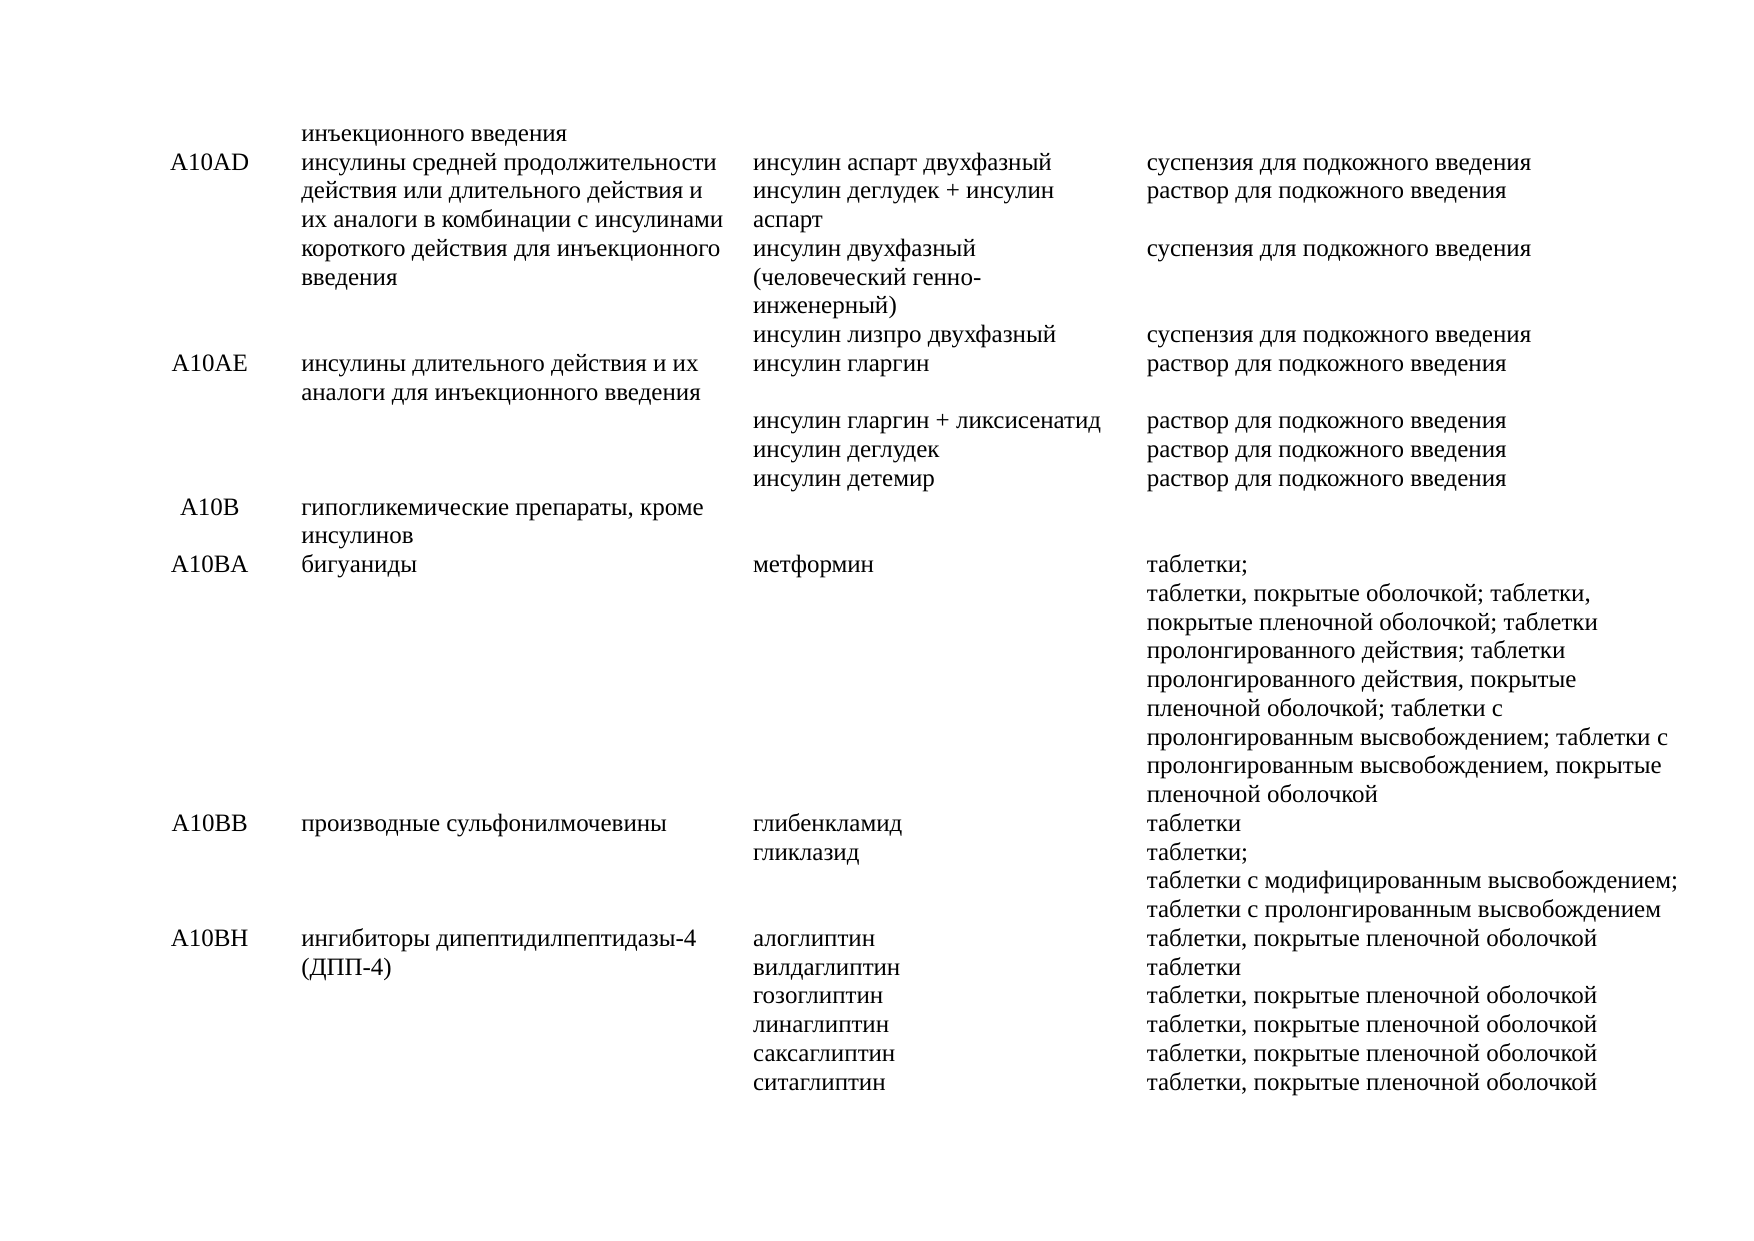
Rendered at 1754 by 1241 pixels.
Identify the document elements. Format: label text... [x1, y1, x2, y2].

table_cell [290, 434, 742, 463]
table_cell таблетки, покрытые пленочной оболочкой [1135, 1009, 1704, 1038]
table_cell инсулин лизпро двухфазный [742, 319, 1135, 348]
table_cell таблетки; таблетки, покрытые оболочкой; таблетки, покрытые пленочной оболочкой; таблетки пролонгированного действия; таблетки пролонгированного действия, покрытые пленочной оболочкой; таблетки с пролонгированным высвобождением; таблетки с пролонгированным высвобождением, покрытые пленочной оболочкой [1135, 549, 1704, 808]
table_cell раствор для подкожного введения [1135, 463, 1704, 492]
table_cell вилдаглиптин [742, 952, 1135, 981]
table_cell гозоглиптин [742, 981, 1135, 1009]
table_cell инсулин гларгин [742, 348, 1135, 406]
table_cell ингибиторы дипептидилпептидазы-4 (ДПП-4) [290, 923, 742, 1096]
table_cell [742, 118, 1135, 147]
table_cell таблетки, покрытые пленочной оболочкой [1135, 1067, 1704, 1096]
table_cell инсулин аспарт двухфазный [742, 147, 1135, 176]
table_cell таблетки [1135, 952, 1704, 981]
table_cell производные сульфонилмочевины [290, 808, 742, 923]
table_cell линаглиптин [742, 1009, 1135, 1038]
table_cell A10BA [129, 549, 290, 808]
table_cell бигуаниды [290, 549, 742, 808]
table_cell суспензия для подкожного введения [1135, 233, 1704, 319]
table_cell гликлазид [742, 837, 1135, 923]
table_cell саксаглиптин [742, 1038, 1135, 1067]
table_cell [129, 319, 290, 348]
table_cell [129, 434, 290, 463]
table_cell метформин [742, 549, 1135, 808]
table_cell A10BB [129, 808, 290, 837]
table_cell раствор для подкожного введения [1135, 406, 1704, 434]
table_cell таблетки; таблетки с модифицированным высвобождением; таблетки с пролонгированным высвобождением [1135, 837, 1704, 923]
table_cell [1135, 492, 1704, 549]
table_cell суспензия для подкожного введения [1135, 147, 1704, 176]
table_cell [290, 463, 742, 492]
table_cell суспензия для подкожного введения [1135, 319, 1704, 348]
table_cell [129, 463, 290, 492]
table_cell ситаглиптин [742, 1067, 1135, 1096]
table_cell A10B [129, 492, 290, 549]
table_cell инсулин деглудек [742, 434, 1135, 463]
table_cell раствор для подкожного введения [1135, 434, 1704, 463]
table_cell [129, 118, 290, 147]
table_cell раствор для подкожного введения [1135, 176, 1704, 233]
table_cell инсулин двухфазный (человеческий генно-инженерный) [742, 233, 1135, 319]
table_cell A10BH [129, 923, 290, 1096]
table_cell A10AE [129, 348, 290, 406]
table_cell таблетки, покрытые пленочной оболочкой [1135, 981, 1704, 1009]
table_cell [129, 176, 290, 233]
table_cell [1135, 118, 1704, 147]
table_cell гипогликемические препараты, кроме инсулинов [290, 492, 742, 549]
table_cell инсулин деглудек + инсулин аспарт [742, 176, 1135, 233]
table_cell таблетки [1135, 808, 1704, 837]
table_cell инсулины средней продолжительности действия или длительного действия и их аналоги в комбинации с инсулинами короткого действия для инъекционного введения [290, 147, 742, 348]
table_cell алоглиптин [742, 923, 1135, 952]
table_cell [129, 837, 290, 923]
table_cell инсулин гларгин + ликсисенатид [742, 406, 1135, 434]
table_cell инъекционного введения [290, 118, 742, 147]
table_cell [742, 492, 1135, 549]
table_cell инсулин детемир [742, 463, 1135, 492]
table_cell раствор для подкожного введения [1135, 348, 1704, 406]
table_cell A10AD [129, 147, 290, 176]
table_cell таблетки, покрытые пленочной оболочкой [1135, 1038, 1704, 1067]
table_cell глибенкламид [742, 808, 1135, 837]
table_cell [129, 233, 290, 319]
table_cell [290, 406, 742, 434]
table_cell [129, 406, 290, 434]
table_cell инсулины длительного действия и их аналоги для инъекционного введения [290, 348, 742, 406]
table_cell таблетки, покрытые пленочной оболочкой [1135, 923, 1704, 952]
